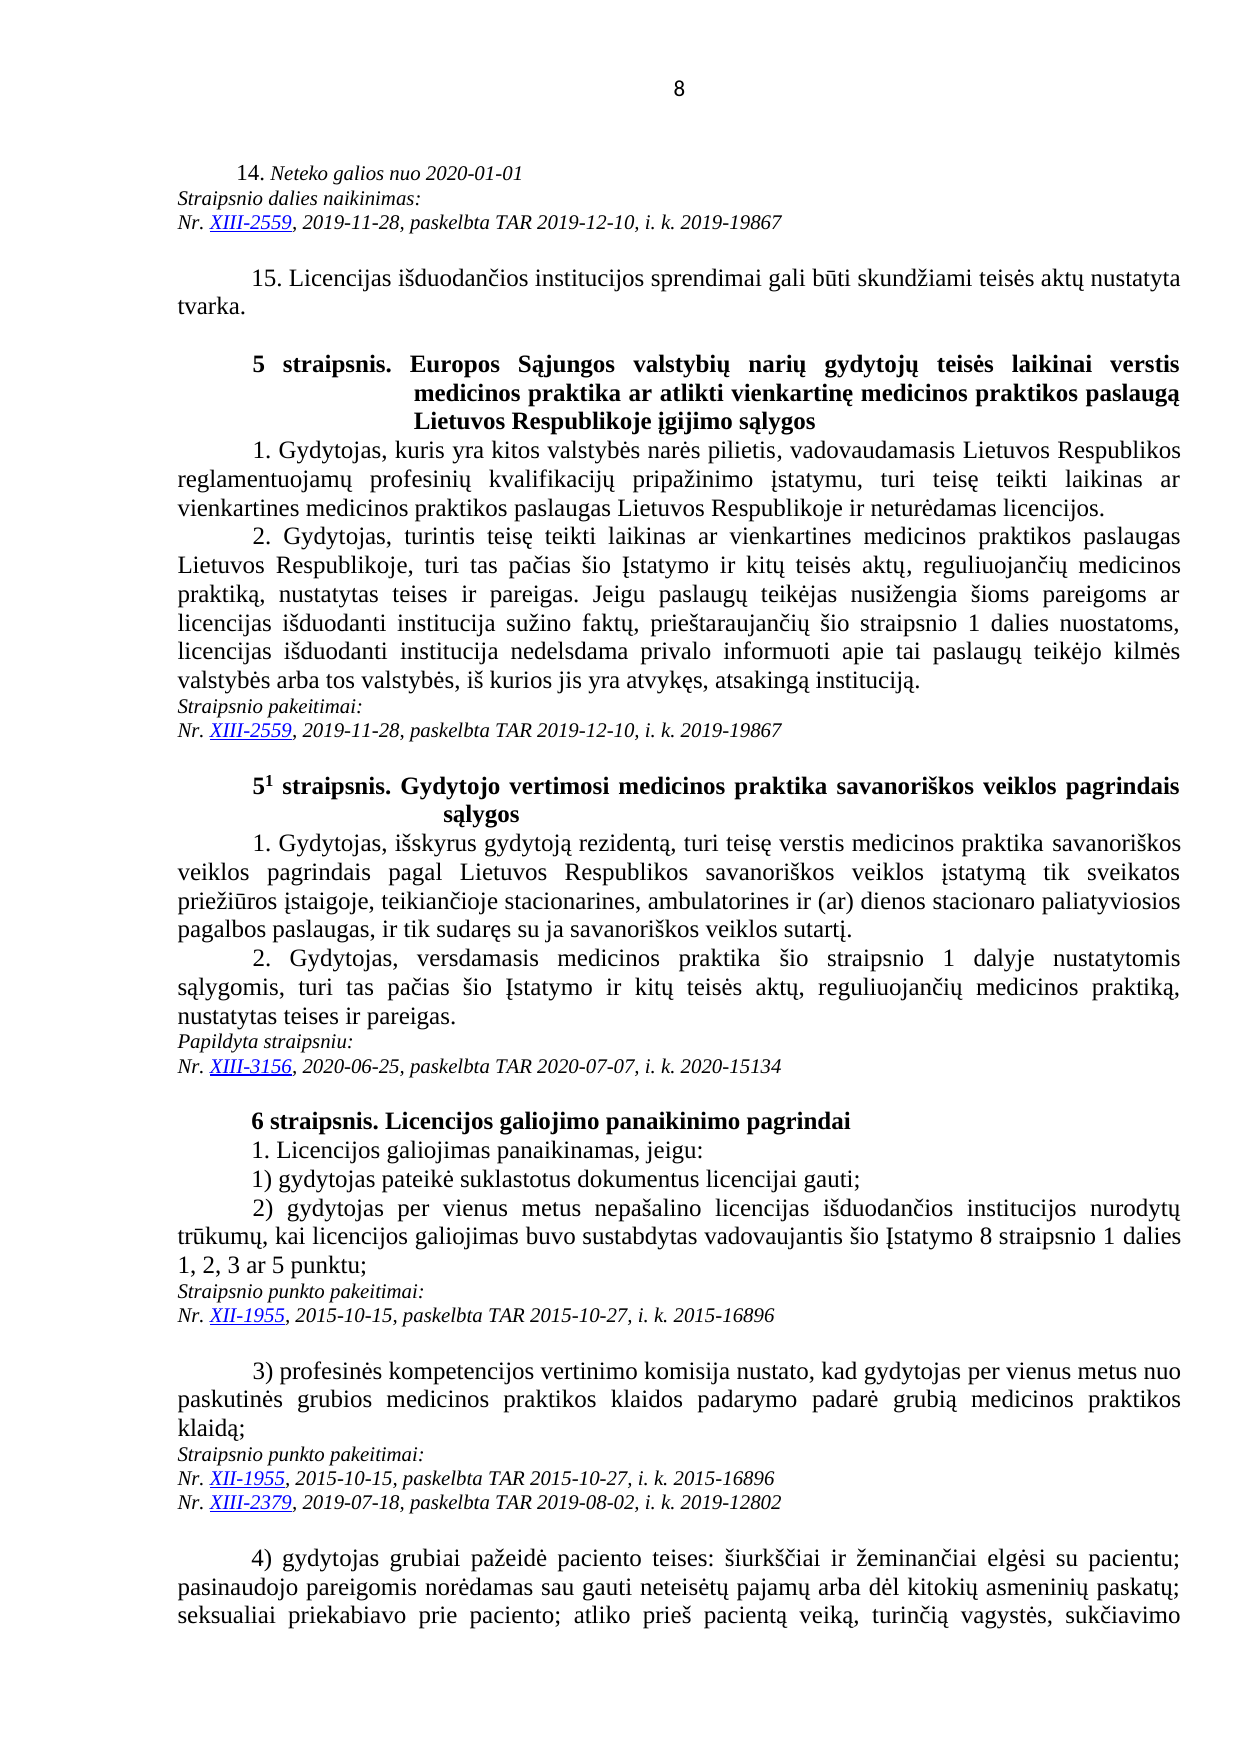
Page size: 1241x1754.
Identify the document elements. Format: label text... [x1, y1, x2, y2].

text 2. Gydytojas, versdamasis medicinos praktika šio straipsnio 1 dalyje nustatytomis sąlygomis, turi tas pačias šio Įstatymo ir kitų teisės aktų, reguliuojančių medicinos praktiką, nustatytas teises ir pareigas. [177, 943, 1181, 1029]
text 1. Gydytojas, išskyrus gydytoją rezidentą, turi teisę verstis medicinos praktika savanoriškos veiklos pagrindais pagal Lietuvos Respublikos savanoriškos veiklos įstatymą tik sveikatos priežiūros įstaigoje, teikiančioje stacionarines, ambulatorines ir (ar) dienos stacionaro paliatyviosios pagalbos paslaugas, ir tik sudaręs su ja savanoriškos veiklos sutartį. [177, 828, 1181, 943]
text Nr. XIII-3156, 2020-06-25, paskelbta TAR 2020-07-07, i. k. 2020-15134 [177, 1053, 1181, 1078]
text 5 straipsnis. Europos Sąjungos valstybių narių gydytojų teisės laikinai verstis medicinos praktika ar atlikti vienkartinę medicinos praktikos paslaugą Lietuvos Respublikoje įgijimo sąlygos [252, 349, 1181, 435]
text 14. Neteko galios nuo 2020-01-01 [177, 159, 1181, 186]
text Nr. XII-1955, 2015-10-15, paskelbta TAR 2015-10-27, i. k. 2015-16896 [177, 1466, 1181, 1490]
text 51 straipsnis. Gydytojo vertimosi medicinos praktika savanoriškos veiklos pagrindais sąlygos [252, 771, 1181, 828]
text 15. Licencijas išduodančios institucijos sprendimai gali būti skundžiami teisės aktų nustatyta tvarka. [177, 263, 1181, 320]
text 1. Gydytojas, kuris yra kitos valstybės narės pilietis, vadovaudamasis Lietuvos Respublikos reglamentuojamų profesinių kvalifikacijų pripažinimo įstatymu, turi teisę teikti laikinas ar vienkartines medicinos praktikos paslaugas Lietuvos Respublikoje ir neturėdamas licencijos. [177, 435, 1181, 521]
text 1) gydytojas pateikė suklastotus dokumentus licencijai gauti; [177, 1164, 1181, 1193]
text Nr. XIII-2379, 2019-07-18, paskelbta TAR 2019-08-02, i. k. 2019-12802 [177, 1490, 1181, 1514]
text 4) gydytojas grubiai pažeidė paciento teises: šiurkščiai ir žeminančiai elgėsi su pacientu; pasinaudojo pareigomis norėdamas sau gauti neteisėtų pajamų arba dėl kitokių asmeninių paskatų; seksualiai priekabiavo prie paciento; atliko prieš pacientą veiką, turinčią vagystės, sukčiavimo [177, 1543, 1181, 1629]
text Straipsnio punkto pakeitimai: [177, 1442, 1181, 1466]
text Nr. XII-1955, 2015-10-15, paskelbta TAR 2015-10-27, i. k. 2015-16896 [177, 1303, 1181, 1327]
text Straipsnio punkto pakeitimai: [177, 1279, 1181, 1303]
text Straipsnio pakeitimai: [177, 694, 1181, 718]
text Straipsnio dalies naikinimas: [177, 186, 1181, 210]
text 6 straipsnis. Licencijos galiojimo panaikinimo pagrindai [177, 1106, 1181, 1135]
text Nr. XIII-2559, 2019-11-28, paskelbta TAR 2019-12-10, i. k. 2019-19867 [177, 718, 1181, 742]
text 1. Licencijos galiojimas panaikinamas, jeigu: [177, 1135, 1181, 1164]
text Nr. XIII-2559, 2019-11-28, paskelbta TAR 2019-12-10, i. k. 2019-19867 [177, 210, 1181, 234]
text Papildyta straipsniu: [177, 1029, 1181, 1053]
text 2) gydytojas per vienus metus nepašalino licencijas išduodančios institucijos nurodytų trūkumų, kai licencijos galiojimas buvo sustabdytas vadovaujantis šio Įstatymo 8 straipsnio 1 dalies 1, 2, 3 ar 5 punktu; [177, 1193, 1181, 1279]
text 3) profesinės kompetencijos vertinimo komisija nustato, kad gydytojas per vienus metus nuo paskutinės grubios medicinos praktikos klaidos padarymo padarė grubią medicinos praktikos klaidą; [177, 1356, 1181, 1442]
text 2. Gydytojas, turintis teisę teikti laikinas ar vienkartines medicinos praktikos paslaugas Lietuvos Respublikoje, turi tas pačias šio Įstatymo ir kitų teisės aktų, reguliuojančių medicinos praktiką, nustatytas teises ir pareigas. Jeigu paslaugų teikėjas nusižengia šioms pareigoms ar licencijas išduodanti institucija sužino faktų, prieštaraujančių šio straipsnio 1 dalies nuostatoms, licencijas išduodanti institucija nedelsdama privalo informuoti apie tai paslaugų teikėjo kilmės valstybės arba tos valstybės, iš kurios jis yra atvykęs, atsakingą instituciją. [177, 521, 1181, 694]
